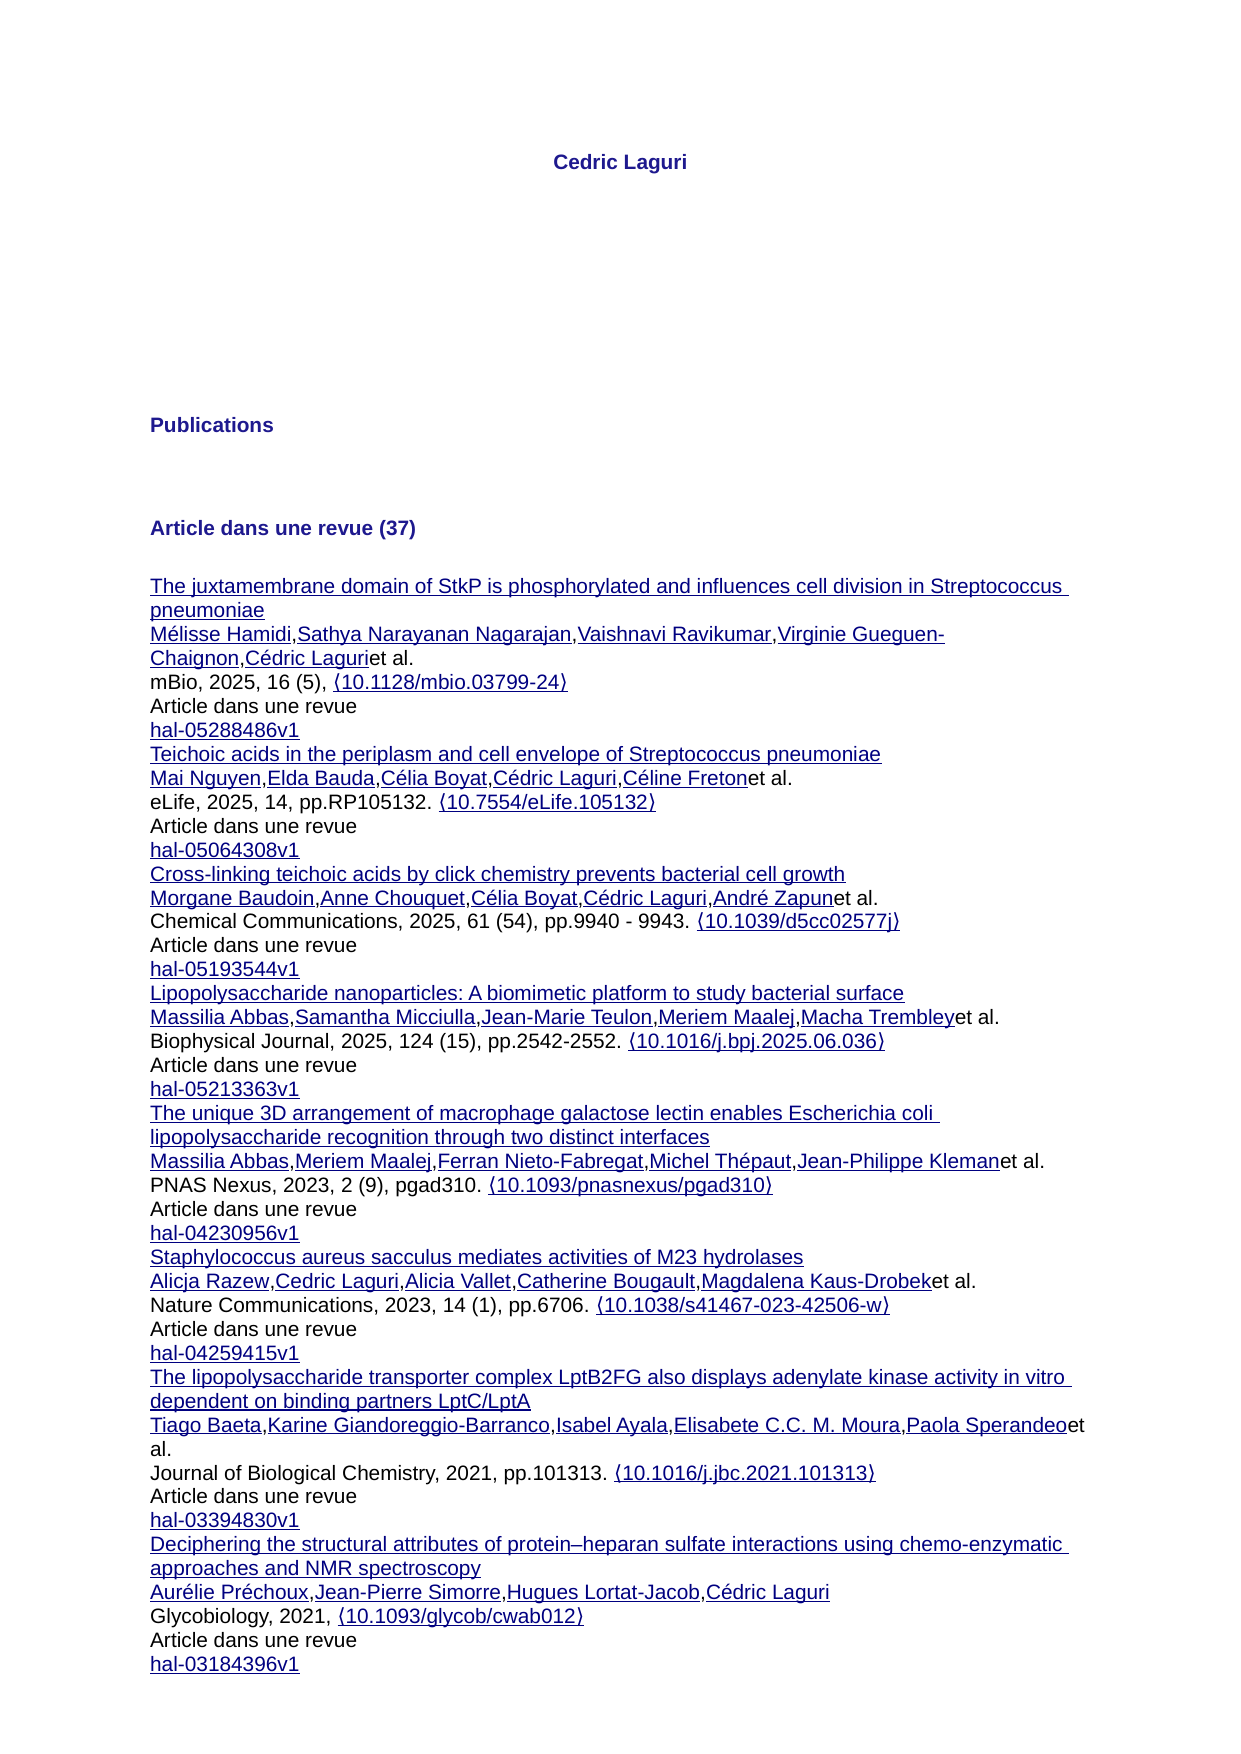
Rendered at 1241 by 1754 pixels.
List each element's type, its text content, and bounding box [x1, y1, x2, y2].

table_cell Teichoic acids in the periplasm and cell envelope of Streptococcus pneumoniae Mai Nguyen,Elda Bauda,Célia Boyat,Cédric Laguri,Céline Fretonet al. eLife, 2025, 14, pp.RP105132. ⟨10.7554/eLife.105132⟩ Article dans une revue hal-05064308v1 [150, 742, 1090, 861]
table_cell Lipopolysaccharide nanoparticles: A biomimetic platform to study bacterial surface Massilia Abbas,Samantha Micciulla,Jean-Marie Teulon,Meriem Maalej,Macha Trembleyet al. Biophysical Journal, 2025, 124 (15), pp.2542-2552. ⟨10.1016/j.bpj.2025.06.036⟩ Article dans une revue hal-05213363v1 [150, 981, 1090, 1101]
table_cell Cross-linking teichoic acids by click chemistry prevents bacterial cell growth Morgane Baudoin,Anne Chouquet,Célia Boyat,Cédric Laguri,André Zapunet al. Chemical Communications, 2025, 61 (54), pp.9940 - 9943. ⟨10.1039/d5cc02577j⟩ Article dans une revue hal-05193544v1 [150, 861, 1090, 981]
table_cell The lipopolysaccharide transporter complex LptB2FG also displays adenylate kinase activity in vitro dependent on binding partners LptC/LptA Tiago Baeta,Karine Giandoreggio-Barranco,Isabel Ayala,Elisabete C.C. M. Moura,Paola Sperandeoet al. Journal of Biological Chemistry, 2021, pp.101313. ⟨10.1016/j.jbc.2021.101313⟩ Article dans une revue hal-03394830v1 [150, 1365, 1090, 1532]
subtitle Article dans une revue (37) [150, 516, 1090, 539]
table_cell Staphylococcus aureus sacculus mediates activities of M23 hydrolases Alicja Razew,Cedric Laguri,Alicia Vallet,Catherine Bougault,Magdalena Kaus-Drobeket al. Nature Communications, 2023, 14 (1), pp.6706. ⟨10.1038/s41467-023-42506-w⟩ Article dans une revue hal-04259415v1 [150, 1245, 1090, 1364]
table_cell Deciphering the structural attributes of protein–heparan sulfate interactions using chemo-enzymatic approaches and NMR spectroscopy Aurélie Préchoux,Jean-Pierre Simorre,Hugues Lortat-Jacob,Cédric Laguri Glycobiology, 2021, ⟨10.1093/glycob/cwab012⟩ Article dans une revue hal-03184396v1 [150, 1532, 1090, 1676]
subtitle Cedric Laguri [150, 150, 1090, 174]
table_cell The unique 3D arrangement of macrophage galactose lectin enables Escherichia coli lipopolysaccharide recognition through two distinct interfaces Massilia Abbas,Meriem Maalej,Ferran Nieto-Fabregat,Michel Thépaut,Jean-Philippe Klemanet al. PNAS Nexus, 2023, 2 (9), pgad310. ⟨10.1093/pnasnexus/pgad310⟩ Article dans une revue hal-04230956v1 [150, 1101, 1090, 1245]
table_header The juxtamembrane domain of StkP is phosphorylated and influences cell division in Streptococcus pneumoniae Mélisse Hamidi,Sathya Narayanan Nagarajan,Vaishnavi Ravikumar,Virginie Gueguen-Chaignon,Cédric Laguriet al. mBio, 2025, 16 (5), ⟨10.1128/mbio.03799-24⟩ Article dans une revue hal-05288486v1 [150, 574, 1090, 742]
subtitle Publications [150, 412, 1090, 436]
